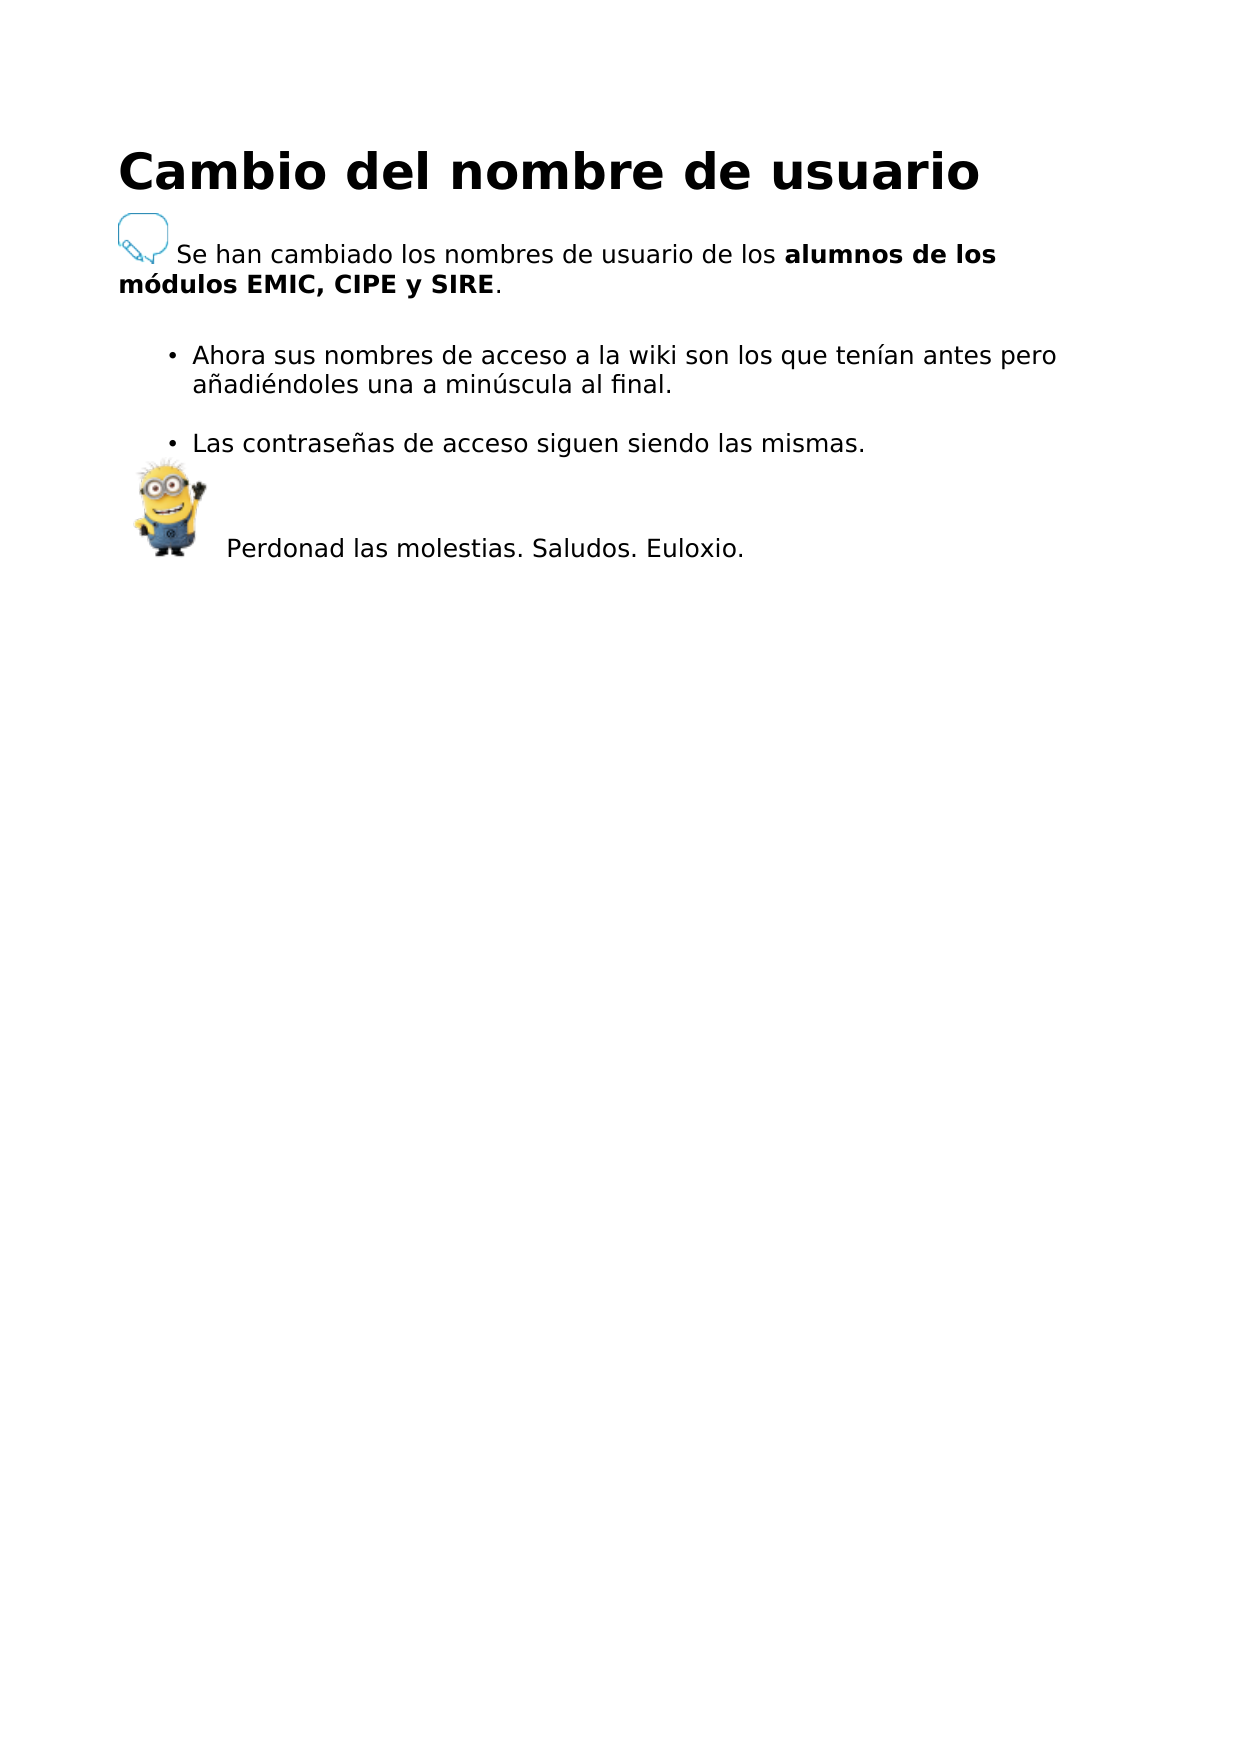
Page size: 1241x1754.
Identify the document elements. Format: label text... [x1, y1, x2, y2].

picture [118, 457, 219, 558]
text Se han cambiado los nombres de usuario de los alumnos de los módulos EMIC, CIPE y SIRE. [118, 214, 1122, 299]
list Ahora sus nombres de acceso a la wiki son los que tenían antes pero añadiéndoles una a minúscula al final. [177, 341, 1122, 399]
list Las contraseñas de acceso siguen siendo las mismas. [177, 429, 1122, 458]
picture [118, 213, 169, 264]
subtitle Cambio del nombre de usuario [118, 143, 1122, 201]
text Perdonad las molestias. Saludos. Euloxio. [118, 458, 1122, 564]
